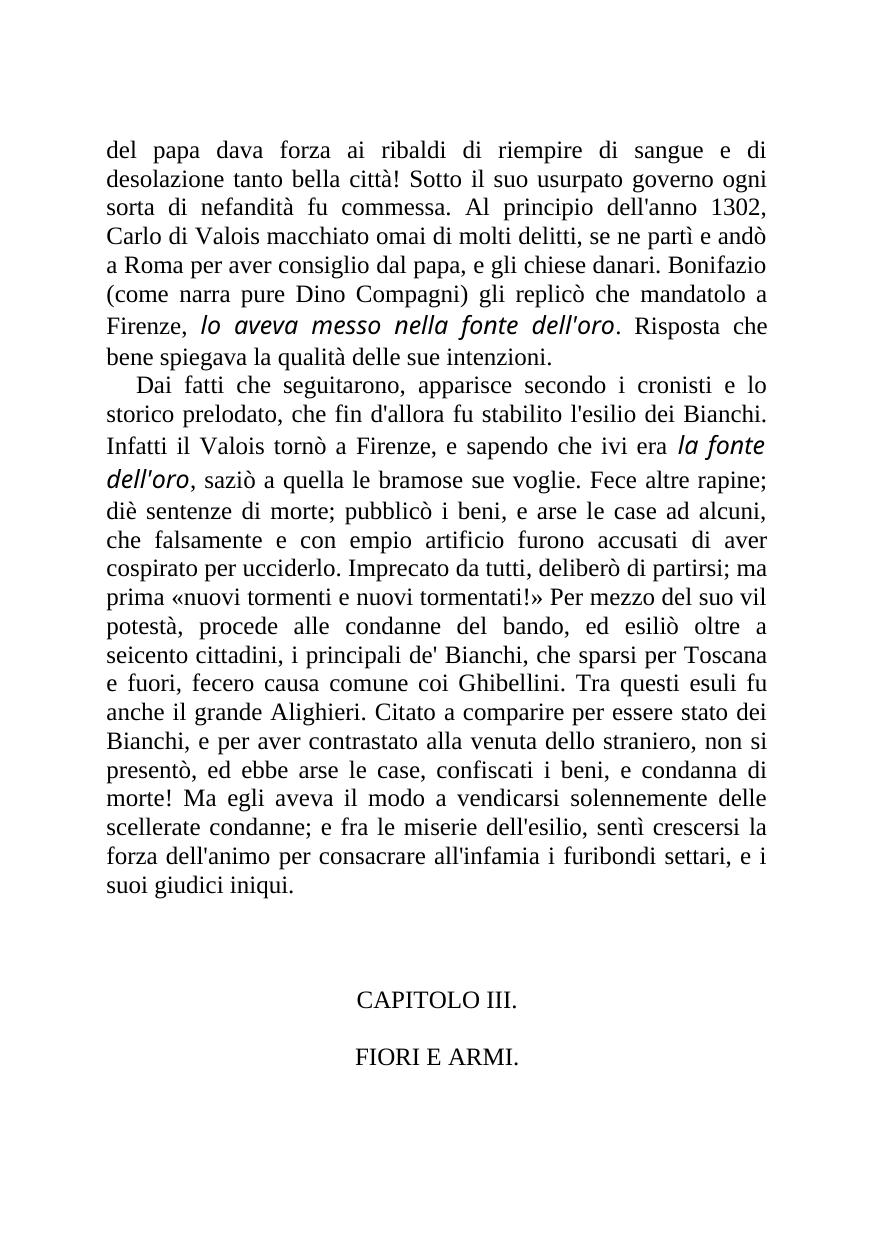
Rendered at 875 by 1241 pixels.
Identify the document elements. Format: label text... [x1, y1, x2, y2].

text del papa dava forza ai ribaldi di riempire di sangue e di desolazione tanto bella città! Sotto il suo usurpato governo ogni sorta di nefandità fu commessa. Al principio dell'anno 1302, Carlo di Valois macchiato omai di molti delitti, se ne partì e andò a Roma per aver consiglio dal papa, e gli chiese danari. Bonifazio (come narra pure Dino Compagni) gli replicò che mandatolo a Firenze, lo aveva messo nella fonte dell'oro. Risposta che bene spiegava la qualità delle sue intenzioni. [106, 135, 768, 370]
text Dai fatti che seguitarono, apparisce secondo i cronisti e lo storico prelodato, che fin d'allora fu stabilito l'esilio dei Bianchi. Infatti il Valois tornò a Firenze, e sapendo che ivi era la fonte dell'oro, saziò a quella le bramose sue voglie. Fece altre rapine; diè sentenze di morte; pubblicò i beni, e arse le case ad alcuni, che falsamente e con empio artificio furono accusati di aver cospirato per ucciderlo. Imprecato da tutti, deliberò di partirsi; ma prima «nuovi tormenti e nuovi tormentati!» Per mezzo del suo vil potestà, procede alle condanne del bando, ed esiliò oltre a seicento cittadini, i principali de' Bianchi, che sparsi per Toscana e fuori, fecero causa comune coi Ghibellini. Tra questi esuli fu anche il grande Alighieri. Citato a comparire per essere stato dei Bianchi, e per aver contrastato alla venuta dello straniero, non si presentò, ed ebbe arse le case, confiscati i beni, e condanna di morte! Ma egli aveva il modo a vendicarsi solennemente delle scellerate condanne; e fra le miserie dell'esilio, sentì crescersi la forza dell'animo per consacrare all'infamia i furibondi settari, e i suoi giudici iniqui. [106, 370, 768, 898]
text CAPITOLO III. [106, 985, 768, 1013]
text FIORI E ARMI. [106, 1042, 768, 1071]
